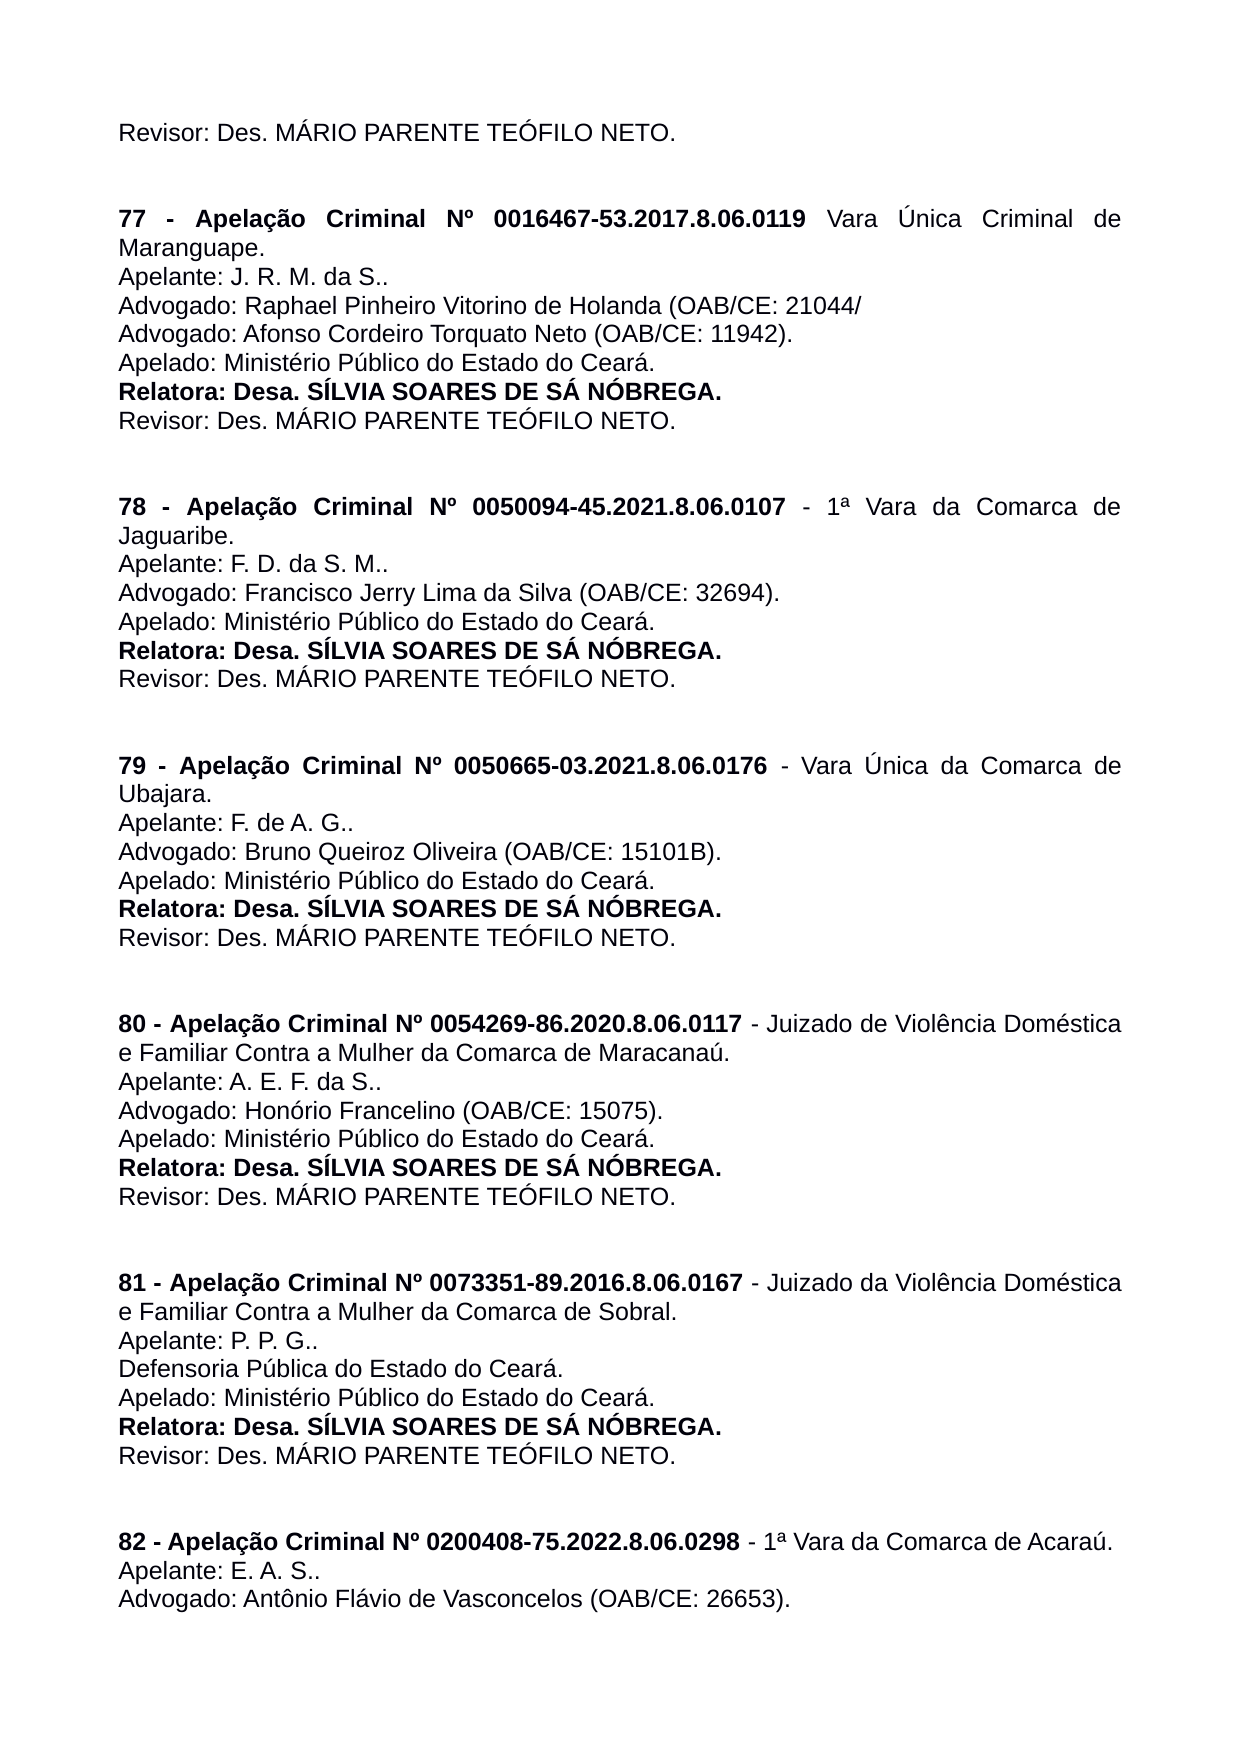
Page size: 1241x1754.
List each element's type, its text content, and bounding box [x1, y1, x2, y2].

text Apelante: E. A. S.. [118, 1556, 1122, 1584]
text Apelante: F. D. da S. M.. [118, 549, 1122, 578]
text Advogado: Honório Francelino (OAB/CE: 15075). [118, 1096, 1122, 1124]
text Defensoria Pública do Estado do Ceará. [118, 1354, 1122, 1383]
text Apelado: Ministério Público do Estado do Ceará. [118, 866, 1122, 894]
text Advogado: Bruno Queiroz Oliveira (OAB/CE: 15101B). [118, 837, 1122, 866]
text Relatora: Desa. SÍLVIA SOARES DE SÁ NÓBREGA. [118, 636, 1122, 664]
text Relatora: Desa. SÍLVIA SOARES DE SÁ NÓBREGA. [118, 894, 1122, 923]
text Advogado: Francisco Jerry Lima da Silva (OAB/CE: 32694). [118, 578, 1122, 607]
text Relatora: Desa. SÍLVIA SOARES DE SÁ NÓBREGA. [118, 1412, 1122, 1441]
text Apelado: Ministério Público do Estado do Ceará. [118, 607, 1122, 636]
text Apelante: P. P. G.. [118, 1326, 1122, 1354]
text Revisor: Des. MÁRIO PARENTE TEÓFILO NETO. [118, 1441, 1122, 1469]
text Revisor: Des. MÁRIO PARENTE TEÓFILO NETO. [118, 406, 1122, 434]
text Apelado: Ministério Público do Estado do Ceará. [118, 1383, 1122, 1412]
text Advogado: Antônio Flávio de Vasconcelos (OAB/CE: 26653). [118, 1584, 1122, 1613]
text Apelante: J. R. M. da S.. [118, 262, 1122, 291]
text 77 - Apelação Criminal Nº 0016467-53.2017.8.06.0119 Vara Única Criminal de Maranguape. [118, 204, 1122, 262]
text Advogado: Afonso Cordeiro Torquato Neto (OAB/CE: 11942). [118, 319, 1122, 348]
text 78 - Apelação Criminal Nº 0050094-45.2021.8.06.0107 - 1ª Vara da Comarca de Jaguaribe. [118, 492, 1122, 549]
text Revisor: Des. MÁRIO PARENTE TEÓFILO NETO. [118, 923, 1122, 952]
text Advogado: Raphael Pinheiro Vitorino de Holanda (OAB/CE: 21044/ [118, 291, 1122, 319]
text 82 - Apelação Criminal Nº 0200408-75.2022.8.06.0298 - 1ª Vara da Comarca de Acaraú. [118, 1527, 1122, 1556]
text Revisor: Des. MÁRIO PARENTE TEÓFILO NETO. [118, 664, 1122, 693]
text Apelado: Ministério Público do Estado do Ceará. [118, 1124, 1122, 1153]
text 79 - Apelação Criminal Nº 0050665-03.2021.8.06.0176 - Vara Única da Comarca de Ubajara. [118, 751, 1122, 808]
text Revisor: Des. MÁRIO PARENTE TEÓFILO NETO. [118, 1182, 1122, 1211]
text Relatora: Desa. SÍLVIA SOARES DE SÁ NÓBREGA. [118, 377, 1122, 406]
text Apelante: F. de A. G.. [118, 808, 1122, 837]
text Apelado: Ministério Público do Estado do Ceará. [118, 348, 1122, 377]
text Revisor: Des. MÁRIO PARENTE TEÓFILO NETO. [118, 118, 1122, 147]
text 80 - Apelação Criminal Nº 0054269-86.2020.8.06.0117 - Juizado de Violência Doméstica e Familiar Contra a Mulher da Comarca de Maracanaú. [118, 1009, 1122, 1067]
text Apelante: A. E. F. da S.. [118, 1067, 1122, 1096]
text Relatora: Desa. SÍLVIA SOARES DE SÁ NÓBREGA. [118, 1153, 1122, 1182]
text 81 - Apelação Criminal Nº 0073351-89.2016.8.06.0167 - Juizado da Violência Doméstica e Familiar Contra a Mulher da Comarca de Sobral. [118, 1268, 1122, 1326]
